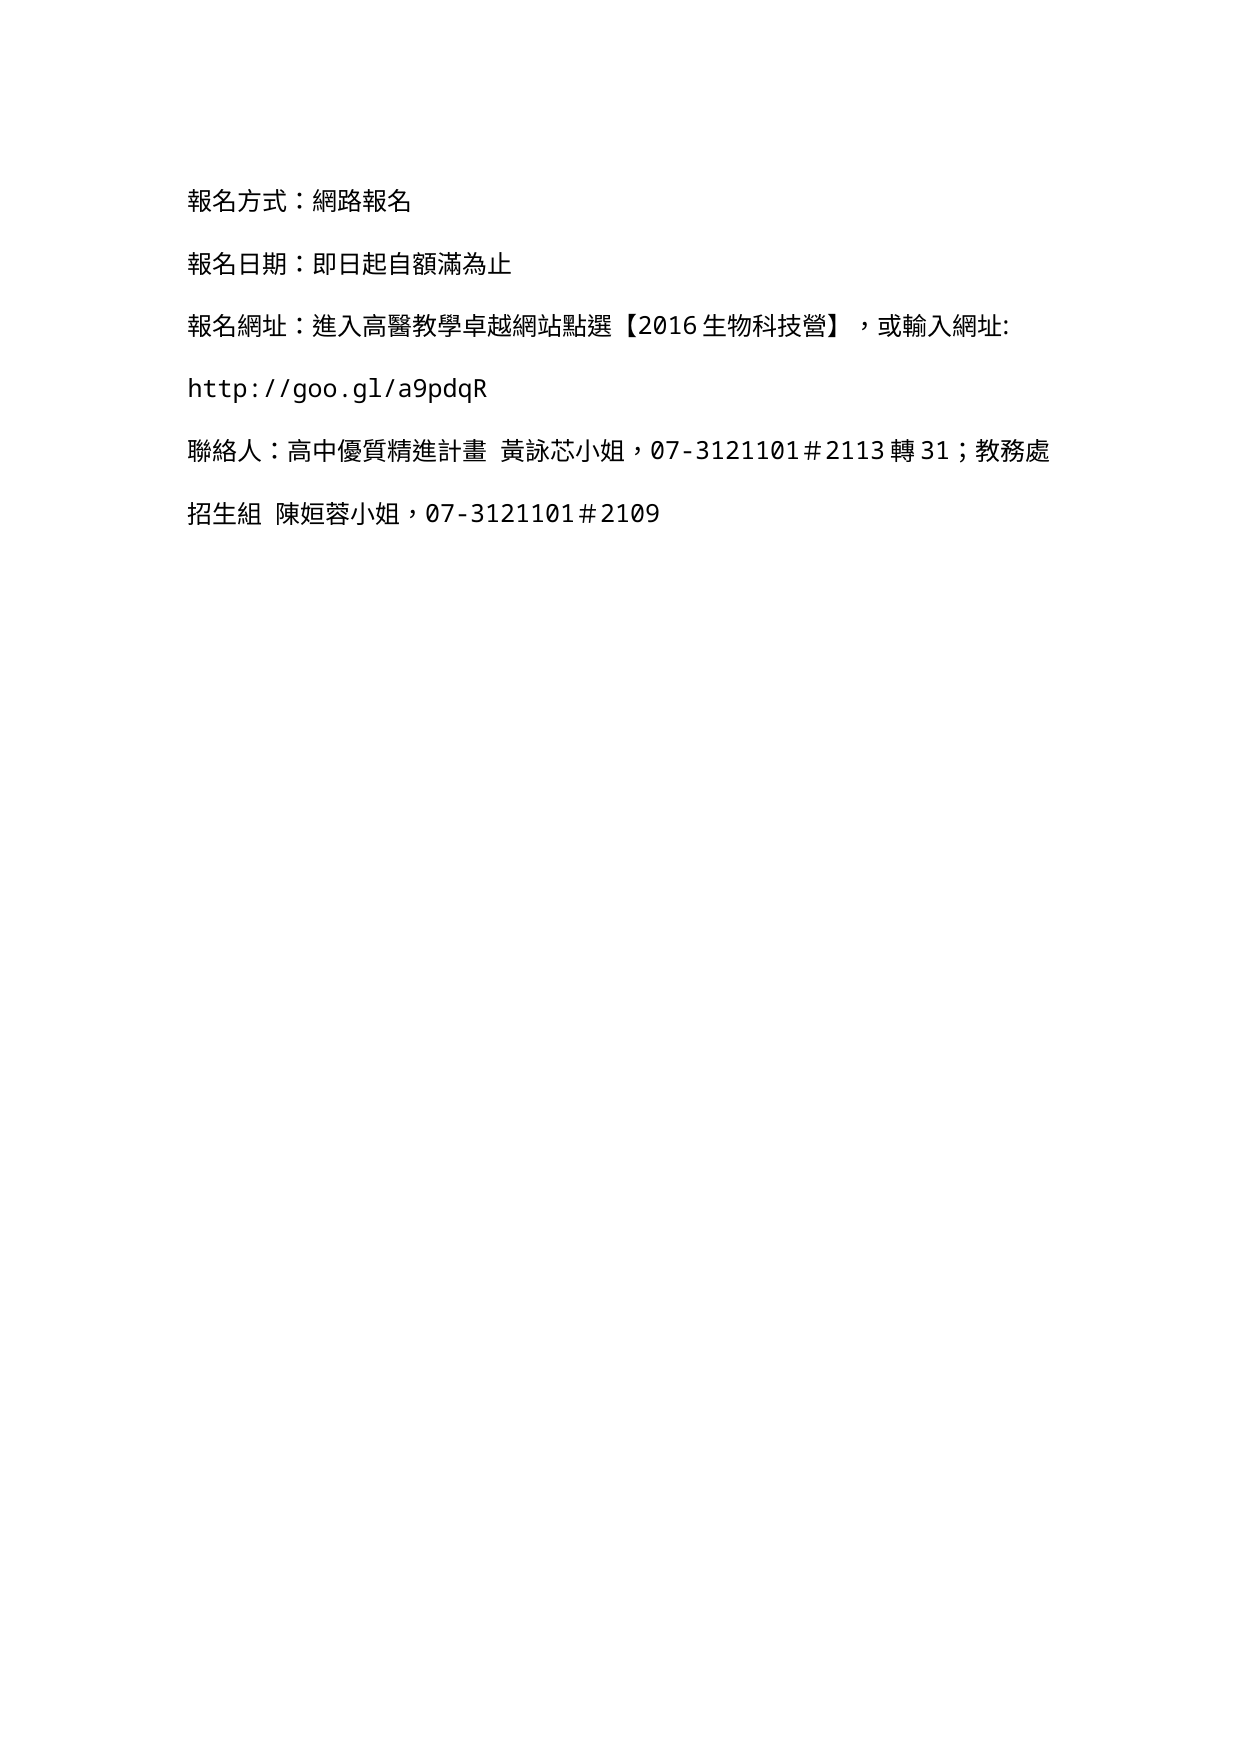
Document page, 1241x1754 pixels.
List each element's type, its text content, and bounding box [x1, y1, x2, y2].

text 報名方式：網路報名 報名日期：即日起自額滿為止 報名網址：進入高醫教學卓越網站點選【2016生物科技營】，或輸入網址: http://goo.gl/a9pdqR 聯絡人：高中優質精進計畫 黃詠芯小姐，07-3121101＃2113轉31；教務處招生組 陳姮蓉小姐，07-3121101＃2109 [187, 158, 1053, 533]
